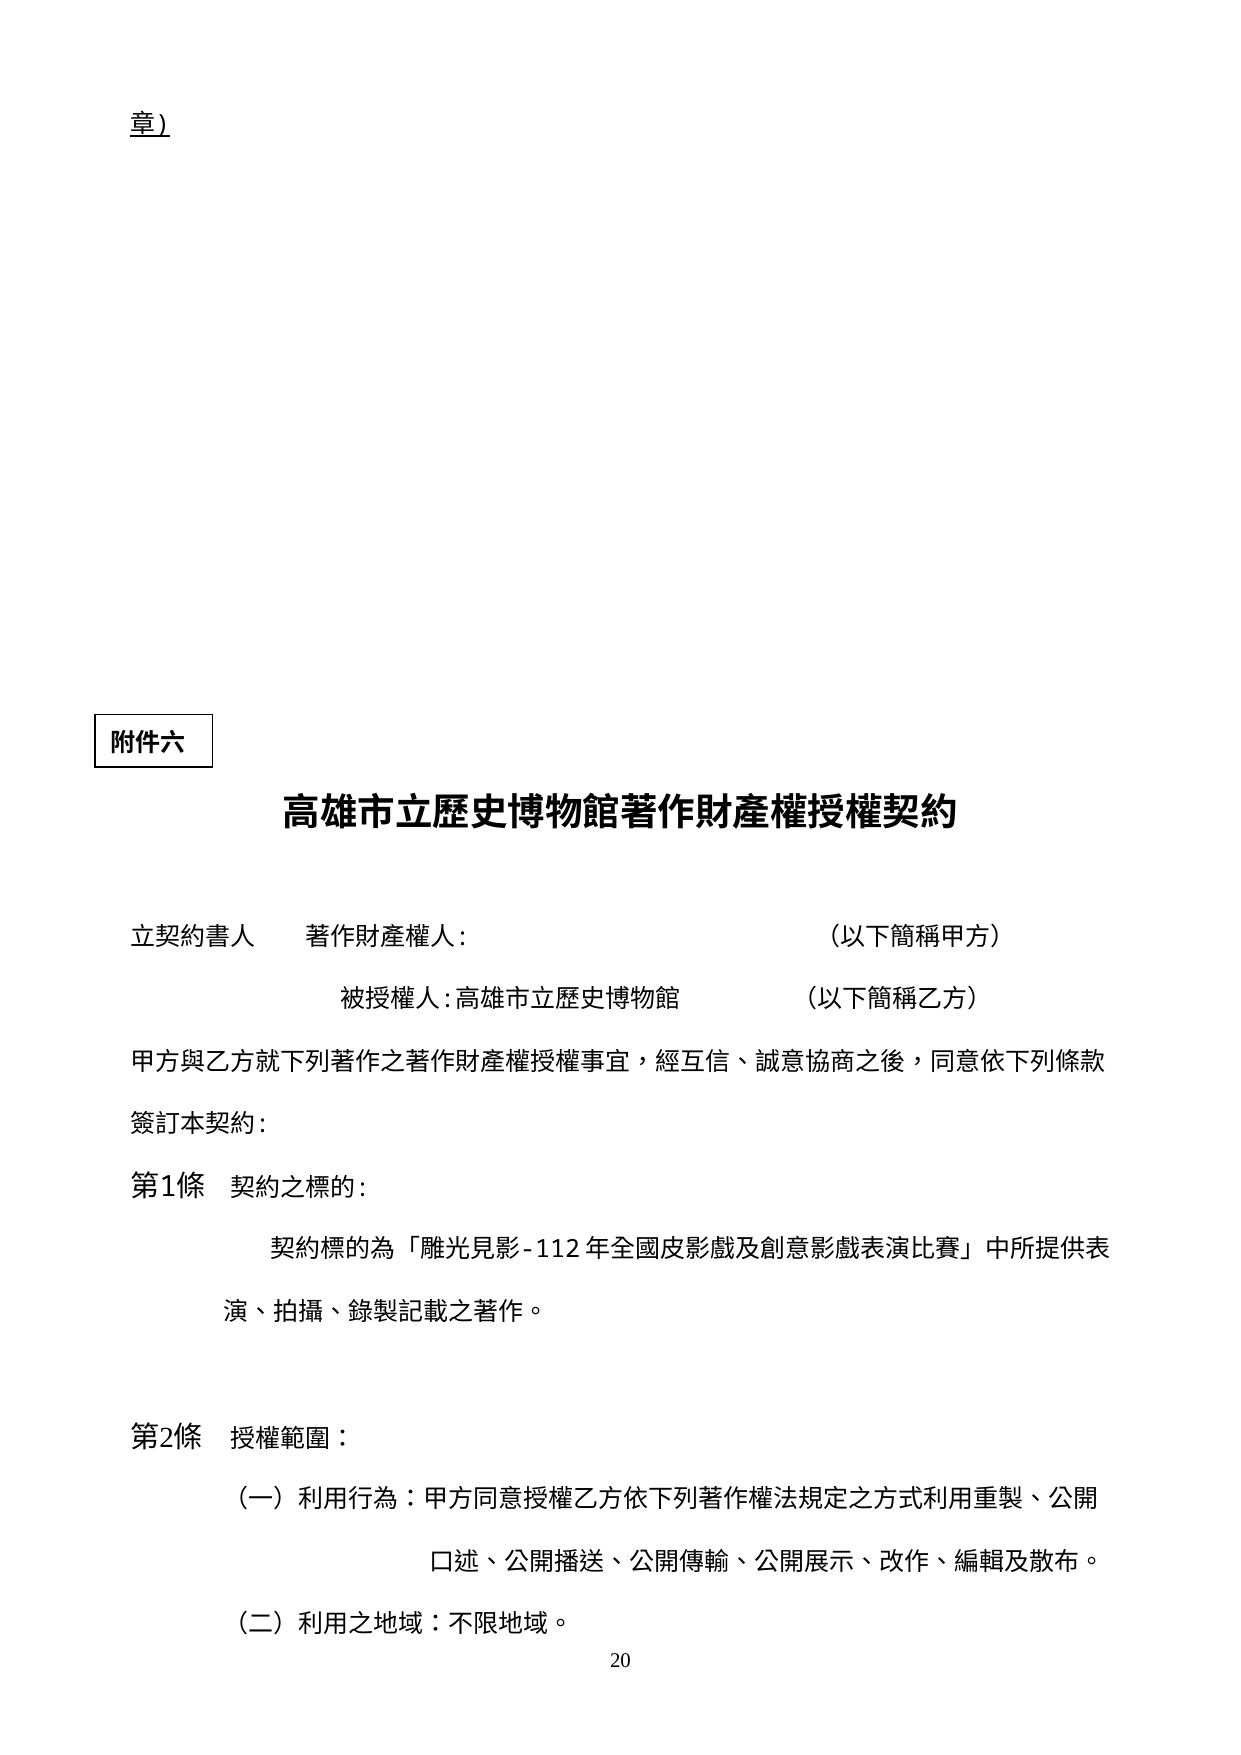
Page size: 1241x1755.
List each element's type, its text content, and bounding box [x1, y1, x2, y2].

text （一）利用行為：甲方同意授權乙方依下列著作權法規定之方式利用重製、公開口述、公開播送、公開傳輸、公開展示、改作、編輯及散布。 [223, 1455, 1110, 1580]
text 被授權人:高雄市立歷史博物館 （以下簡稱乙方） [130, 955, 1110, 1018]
list 契約之標的: [130, 1143, 1145, 1205]
list 授權範圍： [130, 1393, 1110, 1455]
text [96, 715, 212, 766]
text 附件六 [111, 723, 196, 758]
text 章) [130, 80, 1110, 143]
text 高雄市立歷史博物館著作財產權授權契約 [130, 768, 1110, 830]
text 甲方與乙方就下列著作之著作財產權授權事宜，經互信、誠意協商之後，同意依下列條款簽訂本契約: [130, 1018, 1110, 1143]
text 立契約書人 著作財產權人: （以下簡稱甲方） [130, 893, 1110, 955]
text （二）利用之地域：不限地域。 [224, 1580, 1110, 1643]
text 契約標的為「雕光見影-112年全國皮影戲及創意影戲表演比賽」中所提供表演、拍攝、錄製記載之著作。 [30, 1205, 1110, 1330]
